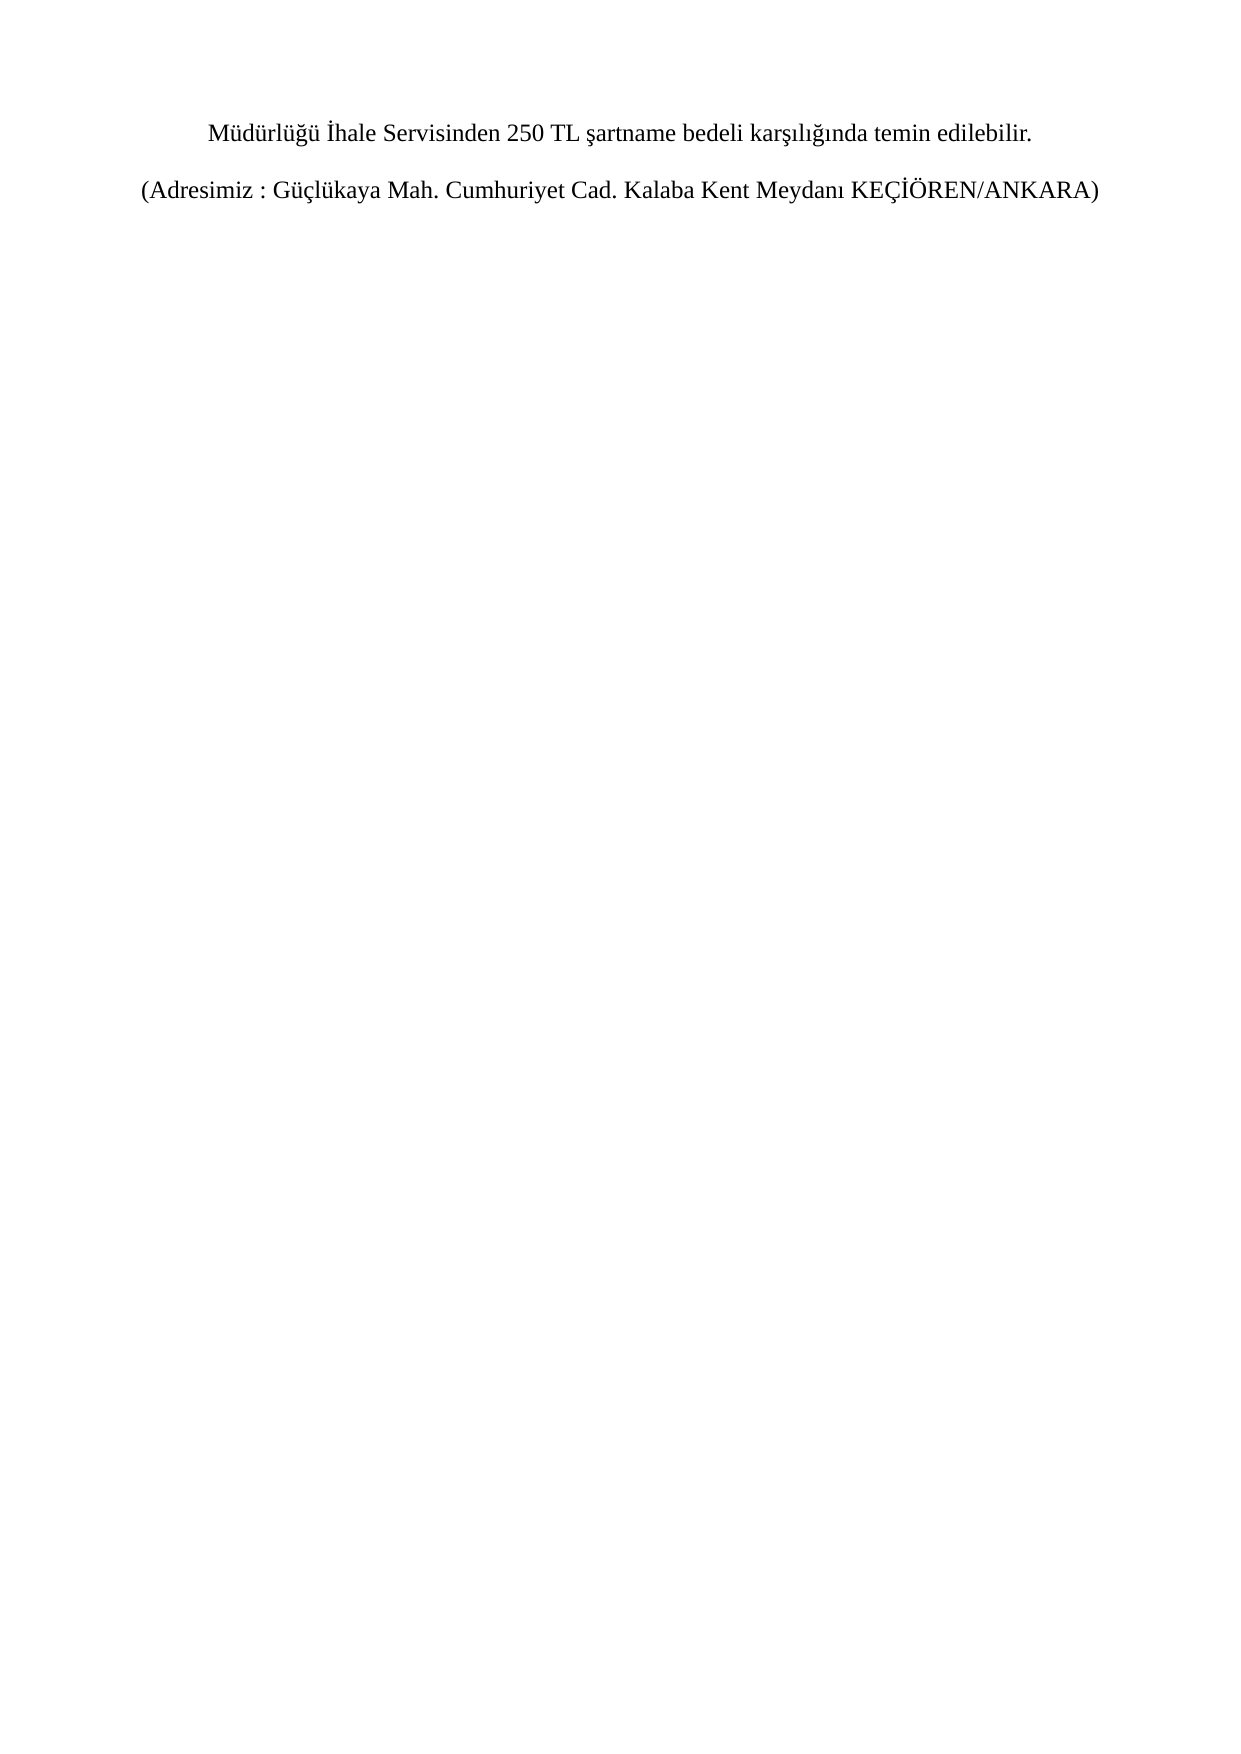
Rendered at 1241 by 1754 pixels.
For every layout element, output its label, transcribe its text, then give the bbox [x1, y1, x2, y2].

text Müdürlüğü İhale Servisinden 250 TL şartname bedeli karşılığında temin edilebilir. [118, 118, 1122, 147]
text (Adresimiz : Güçlükaya Mah. Cumhuriyet Cad. Kalaba Kent Meydanı KEÇİÖREN/ANKARA) [118, 176, 1122, 204]
